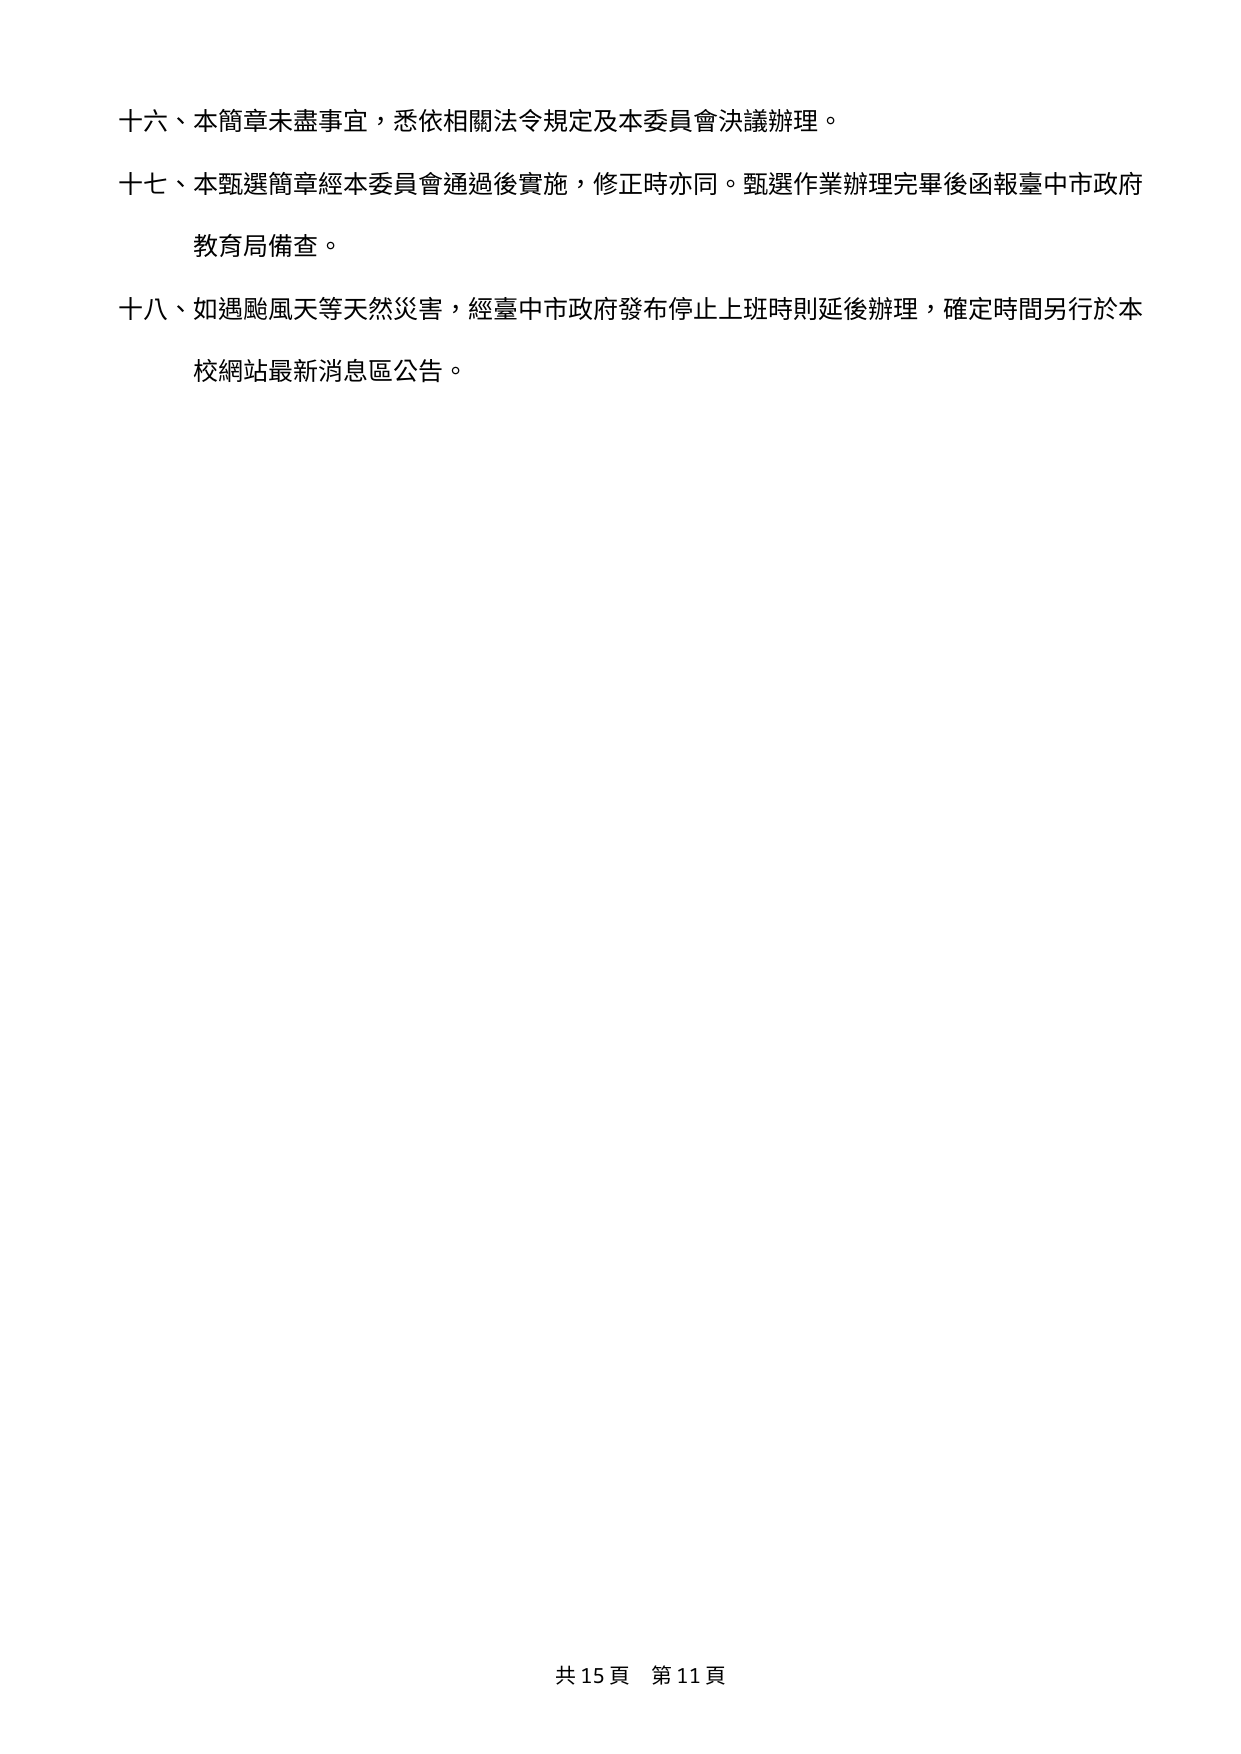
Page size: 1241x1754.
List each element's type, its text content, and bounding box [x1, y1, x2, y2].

text 十七、本甄選簡章經本委員會通過後實施，修正時亦同。甄選作業辦理完畢後函報臺中市政府教育局備查。 [118, 141, 1162, 266]
text 十八、如遇颱風天等天然災害，經臺中市政府發布停止上班時則延後辦理，確定時間另行於本校網站最新消息區公告。 [118, 266, 1162, 391]
text 十六、本簡章未盡事宜，悉依相關法令規定及本委員會決議辦理。 [118, 78, 1162, 141]
